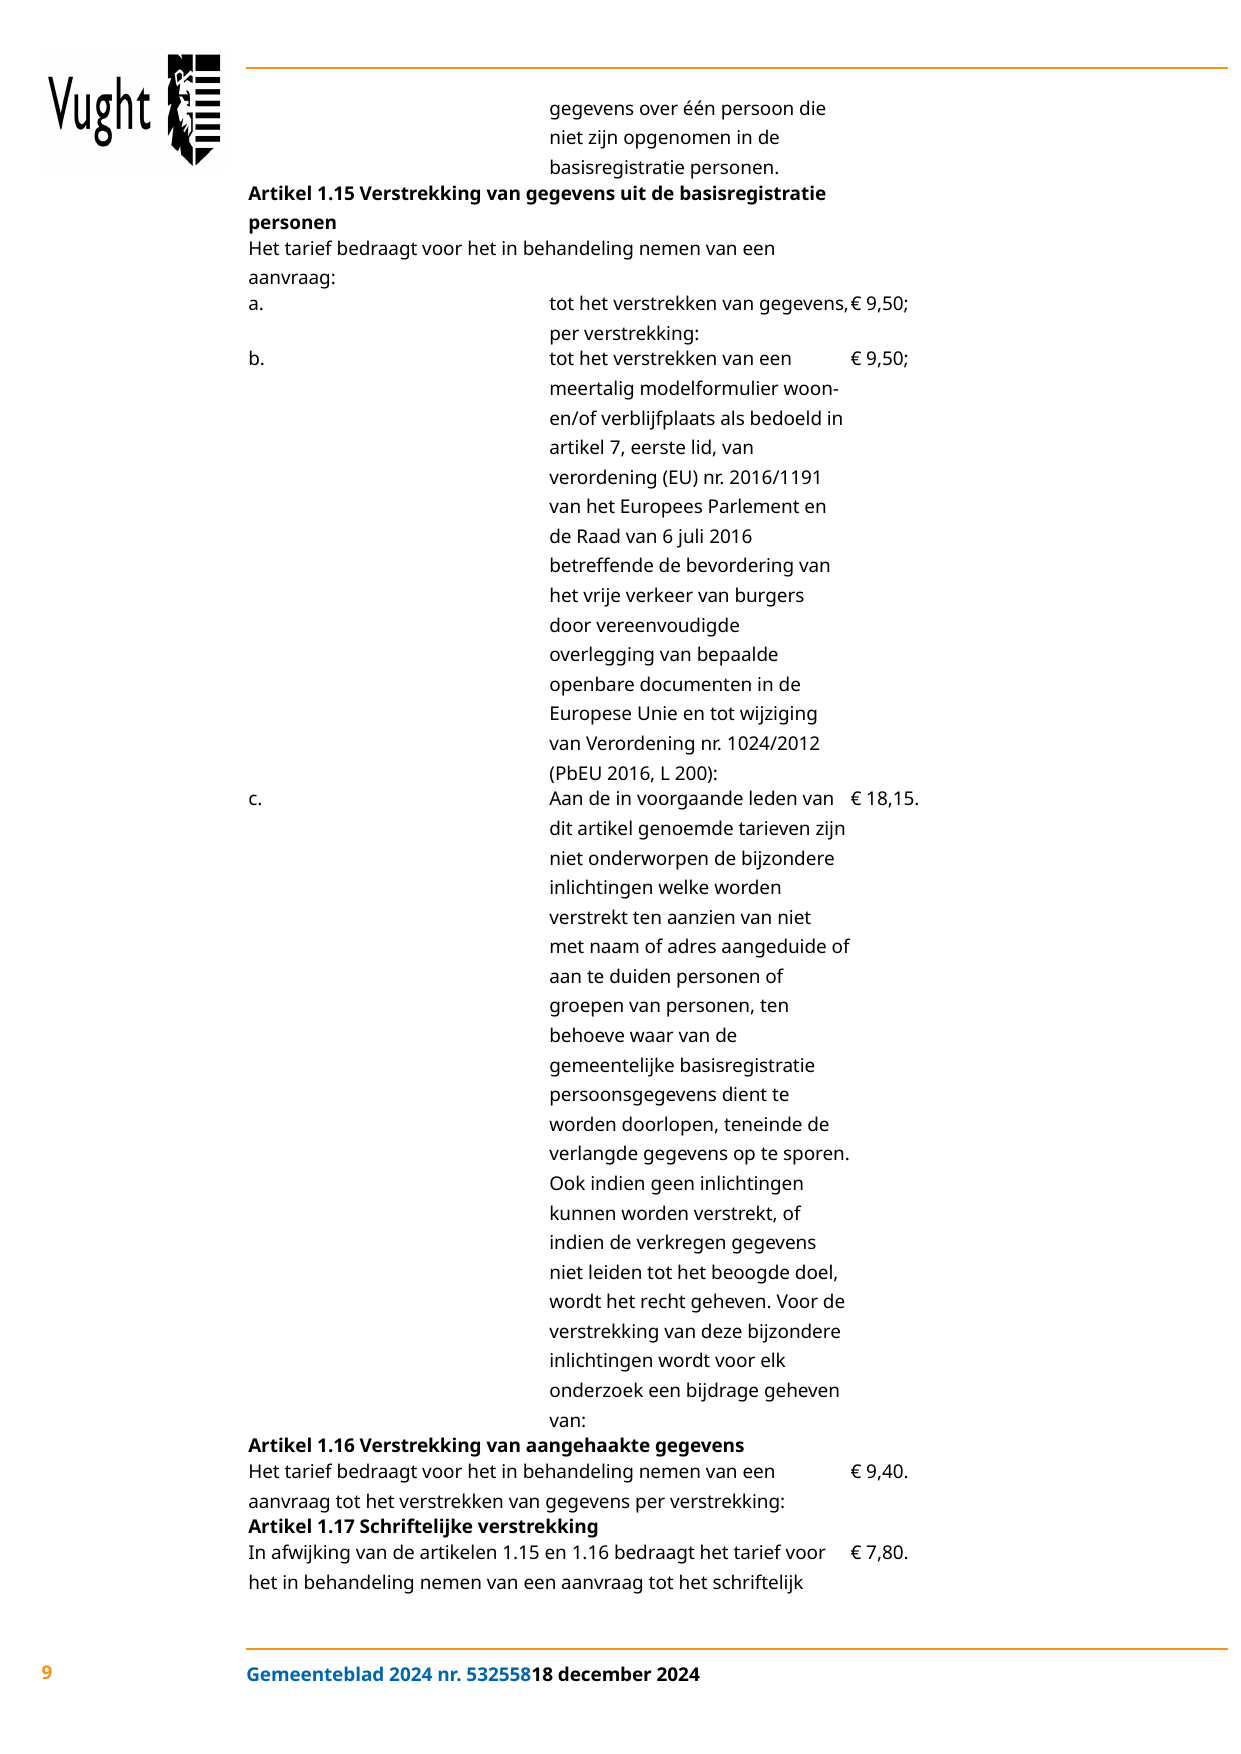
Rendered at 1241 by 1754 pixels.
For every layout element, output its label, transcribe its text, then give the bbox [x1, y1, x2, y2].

table_cell € 9,50; [850, 346, 1152, 786]
table_cell b. [248, 346, 549, 786]
table_cell tot het verstrekken van gegevens, per verstrekking: [549, 290, 850, 346]
table_cell Het tarief bedraagt voor het in behandeling nemen van een aanvraag tot het verstrekken van gegevens per verstrekking: [248, 1458, 850, 1513]
table_cell c. [248, 786, 549, 1432]
picture [41, 47, 231, 172]
table_cell Artikel 1.17 Schriftelijke verstrekking [248, 1514, 850, 1539]
table_cell Artikel 1.15 Verstrekking van gegevens uit de basisregistratie personen [248, 180, 850, 235]
table_cell € 18,15. [850, 786, 1152, 1432]
table_cell [850, 235, 1152, 290]
table_cell [850, 1514, 1152, 1539]
table_cell Artikel 1.16 Verstrekking van aangehaakte gegevens [248, 1433, 850, 1458]
table_cell In afwijking van de artikelen 1.15 en 1.16 bedraagt het tarief voor het in behandeling nemen van een aanvraag tot het schriftelijk [248, 1539, 850, 1594]
table_cell a. [248, 290, 549, 346]
table_cell € 9,40. [850, 1458, 1152, 1513]
table_cell [850, 1433, 1152, 1458]
table_cell Aan de in voorgaande leden van dit artikel genoemde tarieven zijn niet onderworpen de bijzondere inlichtingen welke worden verstrekt ten aanzien van niet met naam of adres aangeduide of aan te duiden personen of groepen van personen, ten behoeve waar van de gemeentelijke basisregistratie persoonsgegevens dient te worden doorlopen, teneinde de verlangde gegevens op te sporen. Ook indien geen inlichtingen kunnen worden verstrekt, of indien de verkregen gegevens niet leiden tot het beoogde doel, wordt het recht geheven. Voor de verstrekking van deze bijzondere inlichtingen wordt voor elk onderzoek een bijdrage geheven van: [549, 786, 850, 1432]
table_cell [850, 180, 1152, 235]
table_cell gegevens over één persoon die niet zijn opgenomen in de basisregistratie personen. [549, 95, 850, 180]
table_cell tot het verstrekken van een meertalig modelformulier woon- en/of verblijfplaats als bedoeld in artikel 7, eerste lid, van verordening (EU) nr. 2016/1191 van het Europees Parlement en de Raad van 6 juli 2016 betreffende de bevordering van het vrije verkeer van burgers door vereenvoudigde overlegging van bepaalde openbare documenten in de Europese Unie en tot wijziging van Verordening nr. 1024/2012 (PbEU 2016, L 200): [549, 346, 850, 786]
table_cell € 7,80. [850, 1539, 1152, 1594]
table_cell € 9,50; [850, 290, 1152, 346]
table_cell [248, 95, 549, 180]
table_cell Het tarief bedraagt voor het in behandeling nemen van een aanvraag: [248, 235, 850, 290]
table_cell [850, 95, 1152, 180]
